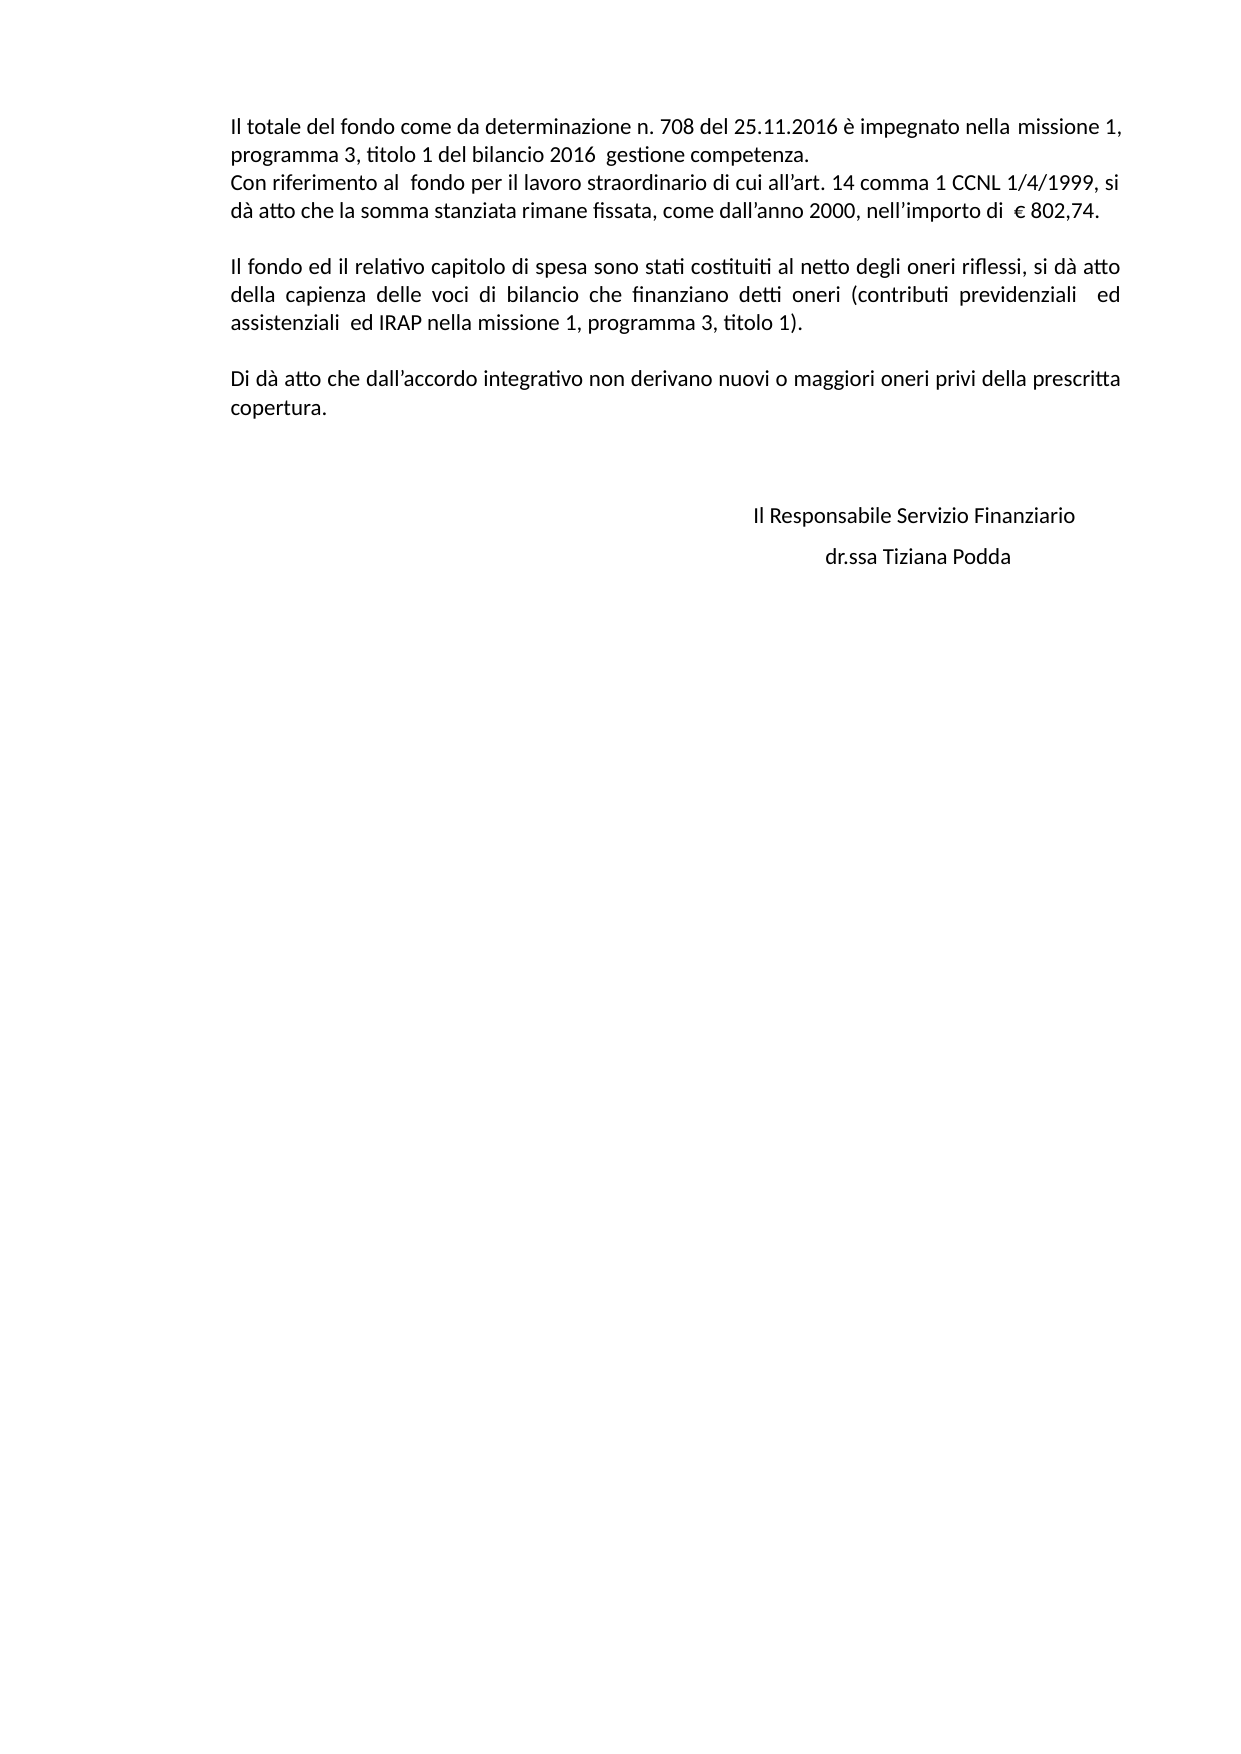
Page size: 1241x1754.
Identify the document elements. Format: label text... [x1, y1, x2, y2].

text Con riferimento al fondo per il lavoro straordinario di cui all’art. 14 comma 1 CCNL 1/4/1999, si dà atto che la somma stanziata rimane fissata, come dall’anno 2000, nell’importo di € 802,74. [230, 168, 1122, 224]
text dr.ssa Tiziana Podda [118, 542, 1122, 570]
text Di dà atto che dall’accordo integrativo non derivano nuovi o maggiori oneri privi della prescritta copertura. [230, 364, 1122, 421]
text Il Responsabile Servizio Finanziario [118, 502, 1122, 530]
text Il totale del fondo come da determinazione n. 708 del 25.11.2016 è impegnato nella missione 1, programma 3, titolo 1 del bilancio 2016 gestione competenza. [230, 112, 1122, 168]
text Il fondo ed il relativo capitolo di spesa sono stati costituiti al netto degli oneri riflessi, si dà atto della capienza delle voci di bilancio che finanziano detti oneri (contributi previdenziali ed assistenziali ed IRAP nella missione 1, programma 3, titolo 1). [230, 252, 1122, 337]
